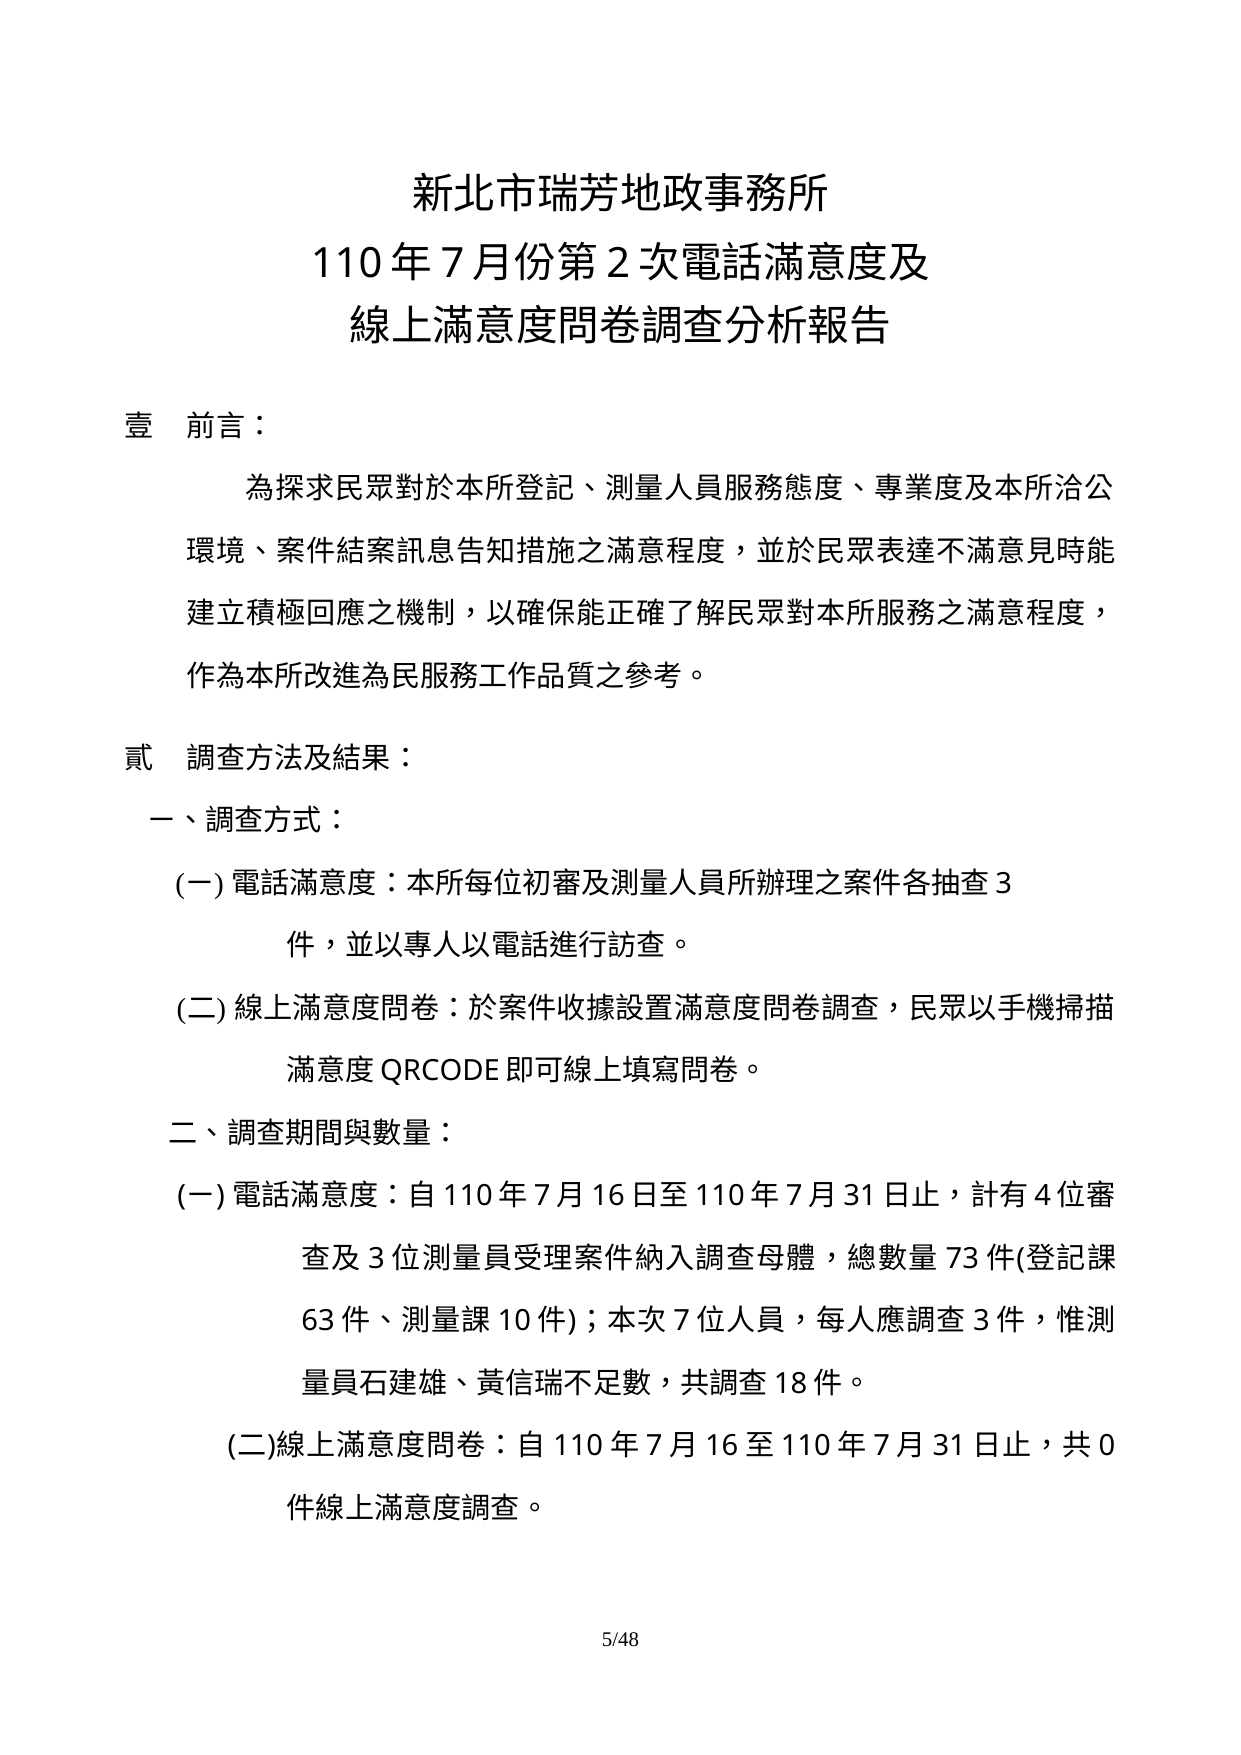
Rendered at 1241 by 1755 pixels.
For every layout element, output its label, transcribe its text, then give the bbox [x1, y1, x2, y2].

text (ㄧ) 電話滿意度：本所每位初審及測量人員所辦理之案件各抽查3 [124, 839, 1116, 901]
list 前言： [124, 382, 1116, 444]
text 新北市瑞芳地政事務所 [124, 170, 1116, 218]
text ㄧ、調查方式： [124, 776, 1116, 839]
text 件，並以專人以電話進行訪查。 [124, 901, 1116, 964]
text 為探求民眾對於本所登記、測量人員服務態度、專業度及本所洽公環境、案件結案訊息告知措施之滿意程度，並於民眾表達不滿意見時能建立積極回應之機制，以確保能正確了解民眾對本所服務之滿意程度，作為本所改進為民服務工作品質之參考。 [187, 444, 1116, 694]
text (二) 線上滿意度問卷：於案件收據設置滿意度問卷調查，民眾以手機掃描滿意度QRCODE即可線上填寫問卷。 [124, 964, 1116, 1089]
list 調查方法及結果： [124, 714, 1116, 776]
text (ㄧ) 電話滿意度：自110年7月16日至110年7月31日止，計有4位審查及3位測量員受理案件納入調查母體，總數量73件(登記課63件、測量課10件)；本次7位人員，每人應調查3件，惟測量員石建雄、黃信瑞不足數，共調查18件。 [124, 1151, 1116, 1401]
text (二)線上滿意度問卷：自110年7月16至110年7月31日止，共0件線上滿意度調查。 [227, 1401, 1116, 1526]
text 110年7月份第2次電話滿意度及 [124, 218, 1116, 281]
text 線上滿意度問卷調查分析報告 [124, 281, 1116, 343]
text 二、調查期間與數量： [124, 1089, 1116, 1151]
